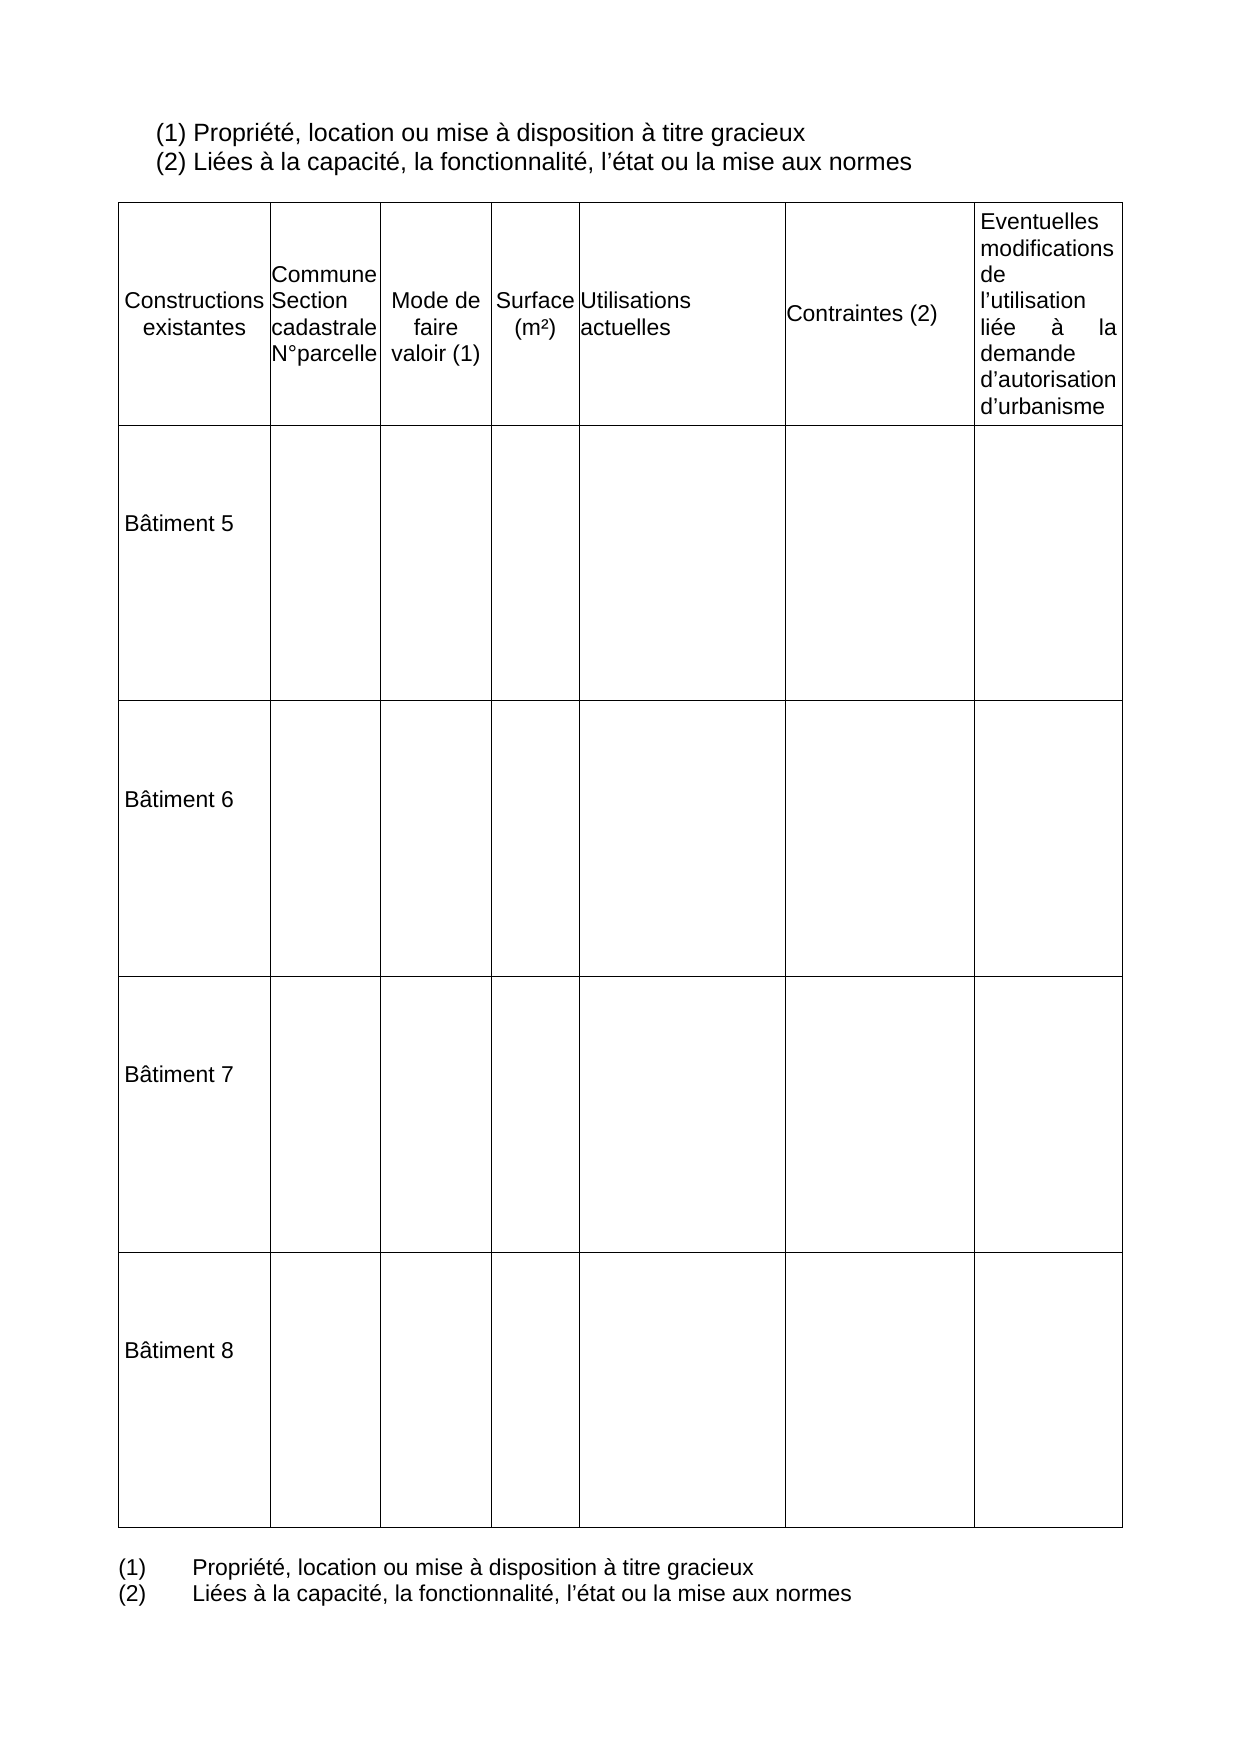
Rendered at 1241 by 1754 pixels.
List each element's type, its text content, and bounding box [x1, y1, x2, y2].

table_cell [786, 426, 974, 700]
table_cell [975, 977, 1122, 1251]
table_cell [271, 426, 380, 700]
table_cell [975, 1253, 1122, 1527]
table_header Surface (m²) [492, 203, 579, 425]
table_cell [580, 977, 785, 1251]
table_cell [786, 977, 974, 1251]
table_cell [271, 1253, 380, 1527]
table_cell [492, 426, 579, 700]
table_cell [786, 1253, 974, 1527]
table_cell [580, 701, 785, 976]
table_header Commune Section cadastrale N°parcelle [271, 203, 380, 425]
table_cell [381, 701, 491, 976]
table_header Utilisations actuelles [580, 203, 785, 425]
text (2) Liées à la capacité, la fonctionnalité, l’état ou la mise aux normes [118, 1580, 1122, 1606]
table_cell Bâtiment 7 [119, 977, 270, 1251]
table_header Contraintes (2) [786, 203, 974, 425]
table_cell [492, 701, 579, 976]
table_cell [271, 701, 380, 976]
table_cell [381, 977, 491, 1251]
table_cell Bâtiment 6 [119, 701, 270, 976]
table_cell [786, 701, 974, 976]
table_cell Bâtiment 5 [119, 426, 270, 700]
list Liées à la capacité, la fonctionnalité, l’état ou la mise aux normes [156, 147, 1122, 176]
table_header Eventuelles modifications de l’utilisation liée à la demande d’autorisation d’urbanisme [975, 203, 1122, 425]
table_header Mode de faire valoir (1) [381, 203, 491, 425]
table_header Constructions existantes [119, 203, 270, 425]
table_cell [975, 426, 1122, 700]
table_cell [271, 977, 380, 1251]
text (1) Propriété, location ou mise à disposition à titre gracieux [118, 1554, 1122, 1580]
table_cell [580, 426, 785, 700]
table_cell [975, 701, 1122, 976]
table_cell [492, 1253, 579, 1527]
table_cell [580, 1253, 785, 1527]
table_cell [381, 1253, 491, 1527]
list Propriété, location ou mise à disposition à titre gracieux [156, 118, 1122, 147]
table_cell Bâtiment 8 [119, 1253, 270, 1527]
table_cell [492, 977, 579, 1251]
table_cell [381, 426, 491, 700]
